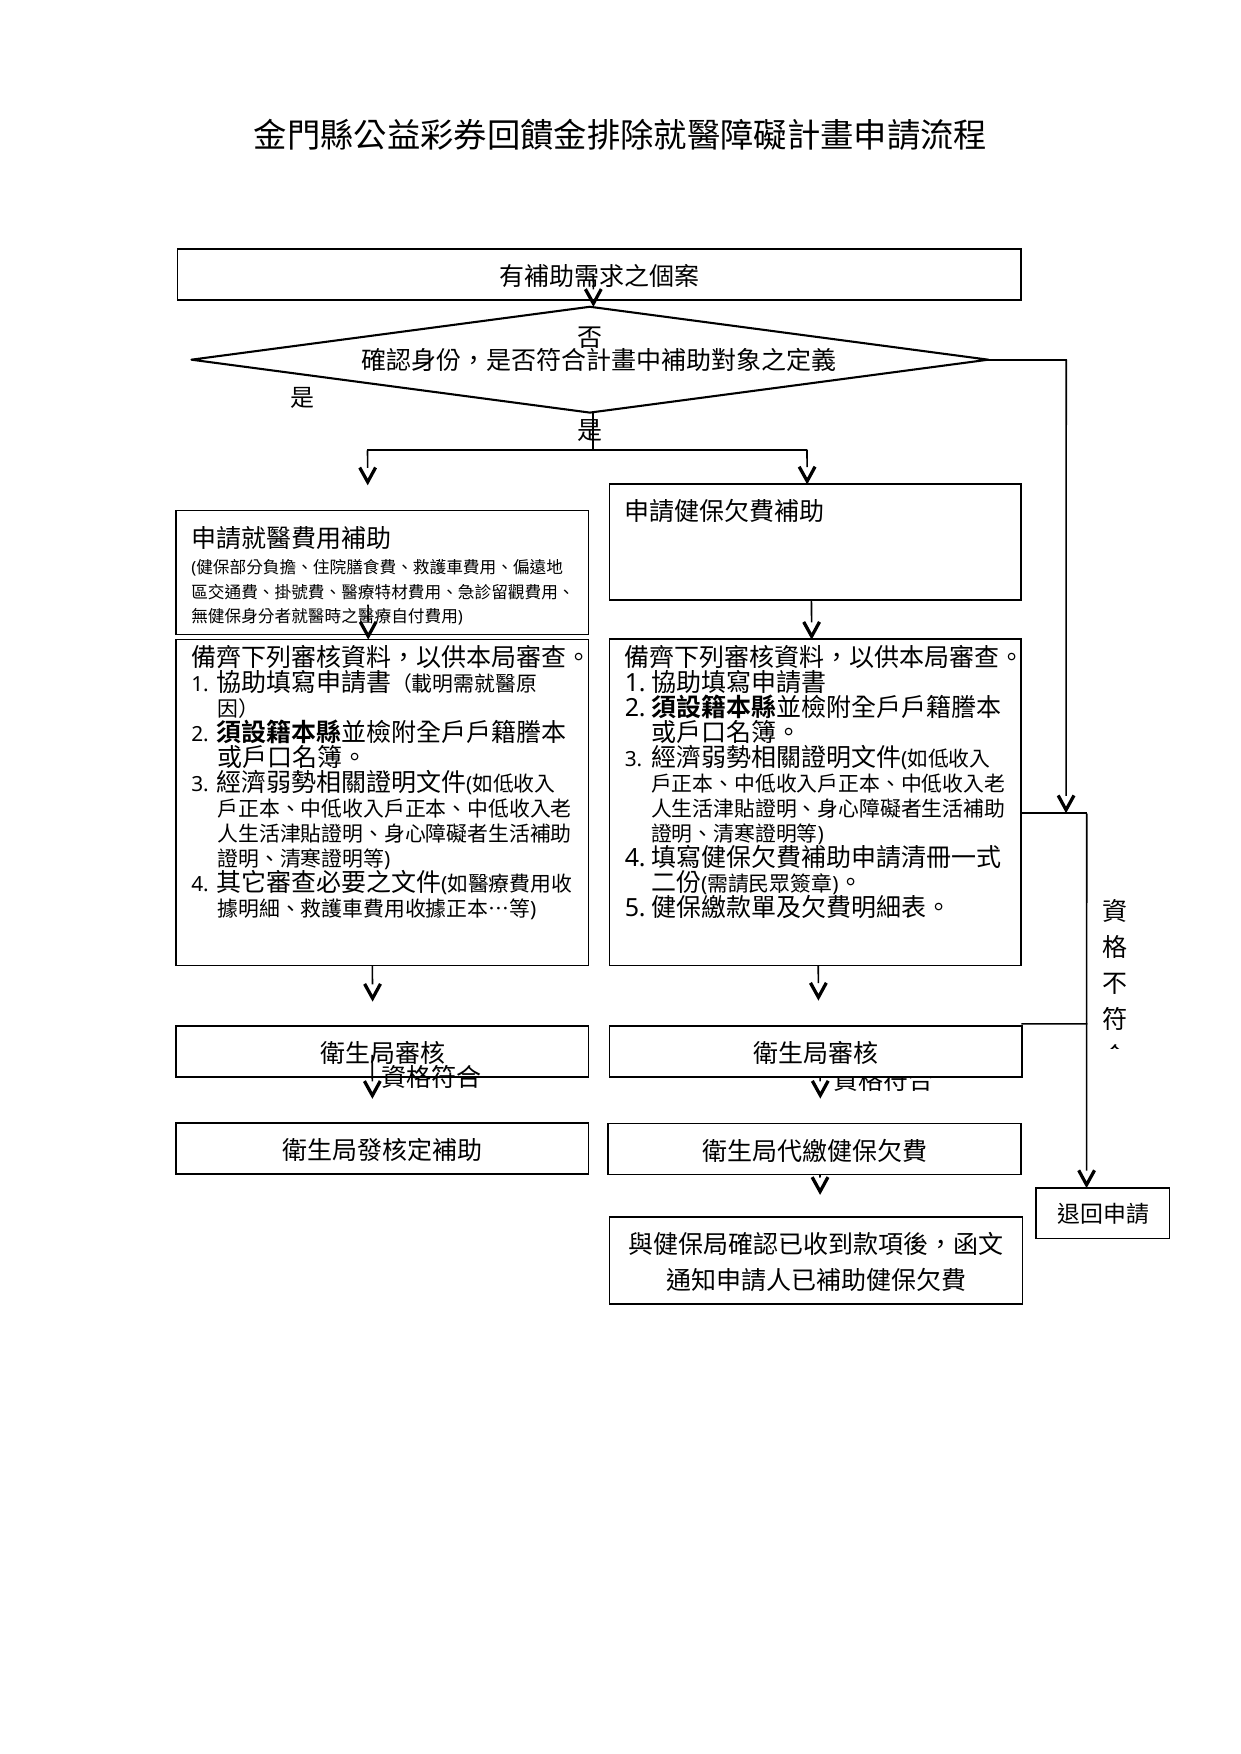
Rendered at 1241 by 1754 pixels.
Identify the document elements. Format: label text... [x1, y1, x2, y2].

text [683, 317, 1225, 353]
text 是 [577, 413, 592, 447]
text 資格不符合 [1103, 891, 1138, 1048]
text 確認身份，是否符合計畫中補助對象之定義 [275, 340, 923, 376]
text 退回申請 [1051, 1196, 1154, 1229]
text 申請健保欠費補助 [624, 492, 1006, 528]
text 備齊下列審核資料，以供本局審查。 [624, 647, 1006, 672]
text 是 [594, 410, 1225, 447]
list 須設籍本縣並檢附全戶戶籍謄本或戶口名簿。 [191, 722, 574, 772]
text 資格符合 [833, 1078, 948, 1095]
text 衛生局審核 [191, 1034, 574, 1070]
text 有補助需求之個案 [193, 256, 1006, 293]
list 填寫健保欠費補助申請清冊一式二份(需請民眾簽章)。 [624, 847, 1006, 897]
list 其它審查必要之文件(如醫療費用收據明細、救護車費用收據正本…等) [191, 872, 574, 922]
list 協助填寫申請書 [624, 672, 1006, 697]
text 衛生局發核定補助 [191, 1131, 574, 1167]
text 金門縣公益彩券回饋金排除就醫障礙計畫申請流程 [77, 89, 1163, 164]
text 衛生局代繳健保欠費 [623, 1131, 1006, 1167]
list 協助填寫申請書（載明需就醫原因） [191, 672, 574, 722]
text 資格符合 [381, 1057, 496, 1093]
text 申請就醫費用補助 [191, 518, 574, 554]
list 經濟弱勢相關證明文件(如低收入戶正本、中低收入戶正本、中低收入老人生活津貼證明、身心障礙者生活補助證明、清寒證明等) [624, 747, 1006, 847]
text 否 [577, 317, 824, 340]
text 備齊下列審核資料，以供本局審查。 [191, 647, 574, 672]
list 經濟弱勢相關證明文件(如低收入戶正本、中低收入戶正本、中低收入老人生活津貼證明、身心障礙者生活補助證明、清寒證明等) [191, 772, 574, 872]
list 健保繳款單及欠費明細表。 [624, 897, 1006, 922]
text 衛生局審核 [624, 1033, 1007, 1070]
text (健保部分負擔、住院膳食費、救護車費用、偏遠地區交通費、掛號費、醫療特材費用、急診留觀費用、無健保身分者就醫時之醫療自付費用) [191, 554, 574, 627]
list 須設籍本縣並檢附全戶戶籍謄本或戶口名簿。 [624, 697, 1006, 747]
text 與健保局確認已收到款項後，函文通知申請人已補助健保欠費 [624, 1224, 1007, 1297]
